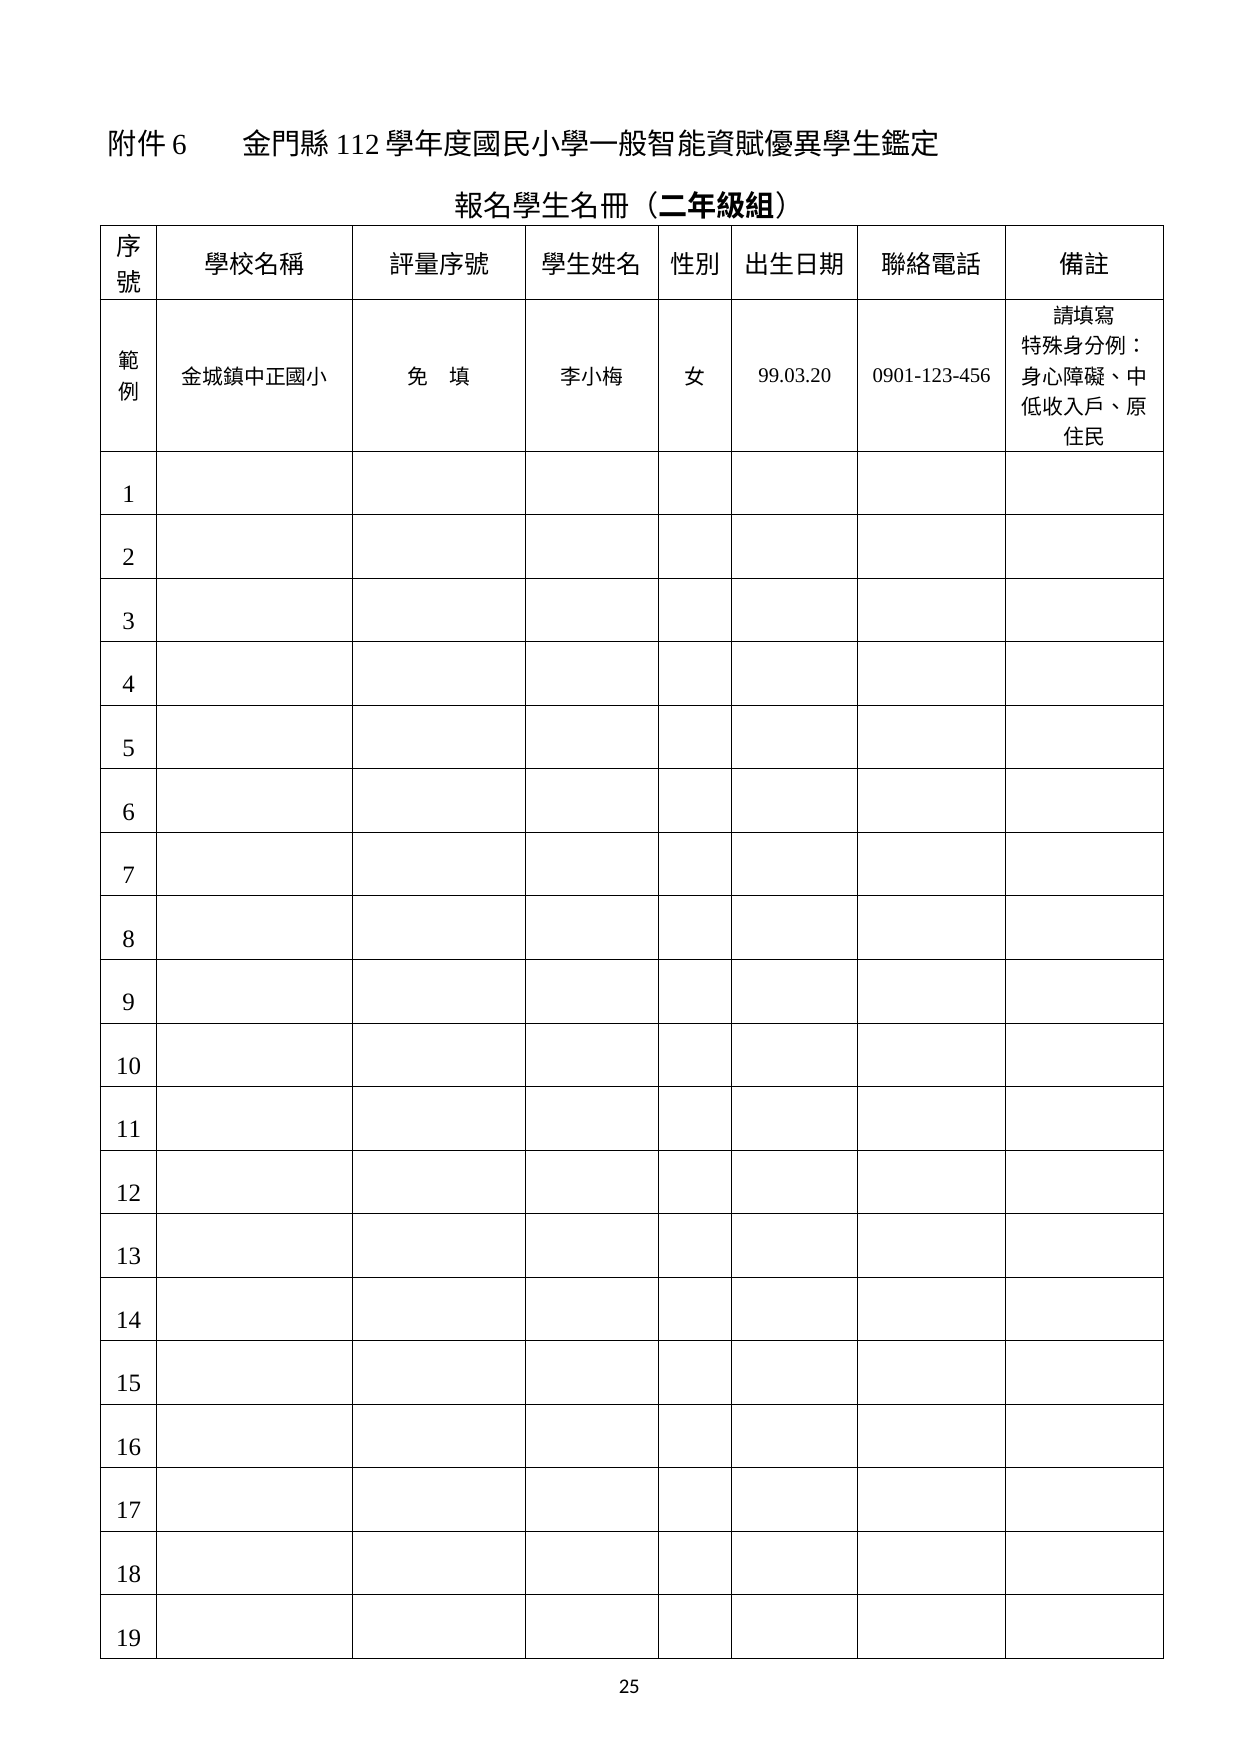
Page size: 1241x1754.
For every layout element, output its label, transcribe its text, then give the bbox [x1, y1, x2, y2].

table_cell [858, 769, 1005, 832]
table_cell 4 [101, 642, 156, 705]
table_header 出生日期 [732, 226, 857, 298]
table_cell [1006, 1151, 1163, 1213]
table_cell [526, 960, 658, 1022]
table_cell [157, 515, 352, 578]
table_cell [659, 769, 731, 832]
table_header 備註 [1006, 226, 1163, 298]
table_cell [858, 1595, 1005, 1658]
table_cell [858, 960, 1005, 1022]
table_cell 請填寫 特殊身分例：身心障礙、中低收入戶、原住民 [1006, 300, 1163, 451]
table_cell 1 [101, 452, 156, 514]
table_cell 14 [101, 1278, 156, 1340]
table_cell [858, 1468, 1005, 1531]
table_cell [526, 769, 658, 832]
table_cell [732, 515, 857, 578]
table_cell [732, 642, 857, 705]
table_cell 13 [101, 1214, 156, 1277]
table_cell [526, 1214, 658, 1277]
table_cell [1006, 833, 1163, 895]
table_cell [1006, 1087, 1163, 1149]
table_cell [353, 1341, 525, 1404]
table_cell [858, 642, 1005, 705]
table_header 序號 [101, 226, 156, 298]
table_cell [858, 579, 1005, 641]
table_cell 7 [101, 833, 156, 895]
table_cell [858, 515, 1005, 578]
table_cell [526, 515, 658, 578]
table_cell [858, 452, 1005, 514]
table_cell [858, 1341, 1005, 1404]
table_cell [659, 960, 731, 1022]
table_cell [526, 706, 658, 768]
table_cell [526, 1405, 658, 1467]
table_cell [157, 1341, 352, 1404]
table_cell 6 [101, 769, 156, 832]
table_cell [526, 896, 658, 959]
table_cell 19 [101, 1595, 156, 1658]
table_cell [353, 1024, 525, 1086]
table_cell 9 [101, 960, 156, 1022]
table_cell [659, 1151, 731, 1213]
table_cell [1006, 642, 1163, 705]
table_header 性別 [659, 226, 731, 298]
table_cell [732, 1087, 857, 1149]
table_cell [858, 1024, 1005, 1086]
table_cell 金城鎮中正國小 [157, 300, 352, 451]
table_cell [157, 1214, 352, 1277]
table_cell [353, 833, 525, 895]
table_cell [732, 1532, 857, 1594]
table_cell [1006, 960, 1163, 1022]
table_cell [858, 1532, 1005, 1594]
table_cell 16 [101, 1405, 156, 1467]
table_cell [353, 515, 525, 578]
table_cell [858, 1405, 1005, 1467]
table_cell [1006, 896, 1163, 959]
table_cell [1006, 769, 1163, 832]
table_cell 免 填 [353, 300, 525, 451]
table_cell [858, 1214, 1005, 1277]
table_cell [659, 1341, 731, 1404]
table_cell [353, 1532, 525, 1594]
table_cell [157, 1151, 352, 1213]
table_cell [659, 452, 731, 514]
table_cell [659, 1405, 731, 1467]
table_cell [157, 960, 352, 1022]
table_cell 99.03.20 [732, 300, 857, 451]
table_cell [1006, 452, 1163, 514]
table_cell [732, 1341, 857, 1404]
table_cell [858, 1278, 1005, 1340]
table_cell [526, 1341, 658, 1404]
table_cell [353, 896, 525, 959]
table_cell [157, 1595, 352, 1658]
table_cell [732, 1405, 857, 1467]
table_cell [659, 1468, 731, 1531]
table_cell [732, 1278, 857, 1340]
table_cell [353, 579, 525, 641]
table_cell [659, 1532, 731, 1594]
table_cell [353, 1405, 525, 1467]
table_cell [732, 833, 857, 895]
table_cell [732, 896, 857, 959]
table_cell [858, 706, 1005, 768]
table_cell [526, 1595, 658, 1658]
table_cell [1006, 1024, 1163, 1086]
table_cell [659, 706, 731, 768]
table_cell [732, 706, 857, 768]
table_cell [353, 1595, 525, 1658]
text 報名學生名冊（二年級組） [100, 162, 1157, 225]
table_cell [157, 1087, 352, 1149]
table_cell 女 [659, 300, 731, 451]
table_cell 15 [101, 1341, 156, 1404]
table_cell [157, 1405, 352, 1467]
table_cell [1006, 1468, 1163, 1531]
table_cell [353, 1214, 525, 1277]
table_cell 範例 [101, 300, 156, 451]
table_cell [659, 896, 731, 959]
table_cell [1006, 1278, 1163, 1340]
table_cell [526, 1087, 658, 1149]
table_cell [157, 1024, 352, 1086]
table_cell [732, 1595, 857, 1658]
table_cell [858, 1087, 1005, 1149]
table_cell [858, 1151, 1005, 1213]
table_cell [1006, 706, 1163, 768]
text 附件6 金門縣112學年度國民小學一般智能資賦優異學生鑑定 [100, 100, 1157, 162]
table_cell [732, 1024, 857, 1086]
table_cell 11 [101, 1087, 156, 1149]
table_cell [1006, 1405, 1163, 1467]
table_header 聯絡電話 [858, 226, 1005, 298]
table_cell [732, 452, 857, 514]
table_cell [1006, 1214, 1163, 1277]
table_cell [526, 642, 658, 705]
table_cell [157, 896, 352, 959]
table_cell [157, 706, 352, 768]
table_cell [659, 833, 731, 895]
table_cell 10 [101, 1024, 156, 1086]
table_cell [526, 1278, 658, 1340]
table_cell [353, 452, 525, 514]
table_cell [353, 1087, 525, 1149]
table_cell [157, 1278, 352, 1340]
table_cell [353, 769, 525, 832]
table_cell [659, 642, 731, 705]
table_cell [732, 579, 857, 641]
table_cell 18 [101, 1532, 156, 1594]
table_cell 0901-123-456 [858, 300, 1005, 451]
table_header 評量序號 [353, 226, 525, 298]
table_cell [732, 1468, 857, 1531]
table_cell 5 [101, 706, 156, 768]
table_cell 3 [101, 579, 156, 641]
table_cell [353, 1468, 525, 1531]
table_cell [858, 833, 1005, 895]
table_cell [157, 833, 352, 895]
table_cell [659, 1595, 731, 1658]
table_cell [526, 1024, 658, 1086]
table_cell [526, 1468, 658, 1531]
table_cell [526, 452, 658, 514]
table_cell 8 [101, 896, 156, 959]
table_header 學生姓名 [526, 226, 658, 298]
table_cell 2 [101, 515, 156, 578]
table_cell [659, 1278, 731, 1340]
table_cell [1006, 515, 1163, 578]
table_cell [732, 960, 857, 1022]
table_cell [659, 579, 731, 641]
table_cell [157, 1532, 352, 1594]
table_cell [1006, 579, 1163, 641]
table_cell [157, 769, 352, 832]
table_cell [526, 579, 658, 641]
table_cell 李小梅 [526, 300, 658, 451]
table_cell [353, 706, 525, 768]
table_cell [157, 1468, 352, 1531]
table_cell [659, 1024, 731, 1086]
table_cell [732, 1214, 857, 1277]
table_cell [157, 452, 352, 514]
table_cell [659, 515, 731, 578]
table_cell [858, 896, 1005, 959]
table_cell [526, 1532, 658, 1594]
table_cell [1006, 1341, 1163, 1404]
table_cell [157, 579, 352, 641]
table_cell 12 [101, 1151, 156, 1213]
table_cell [353, 960, 525, 1022]
table_cell [659, 1087, 731, 1149]
table_cell 17 [101, 1468, 156, 1531]
table_cell [353, 1151, 525, 1213]
table_cell [1006, 1532, 1163, 1594]
table_header 學校名稱 [157, 226, 352, 298]
table_cell [526, 833, 658, 895]
table_cell [659, 1214, 731, 1277]
table_cell [526, 1151, 658, 1213]
table_cell [732, 1151, 857, 1213]
table_cell [353, 642, 525, 705]
table_cell [353, 1278, 525, 1340]
table_cell [157, 642, 352, 705]
table_cell [1006, 1595, 1163, 1658]
table_cell [732, 769, 857, 832]
